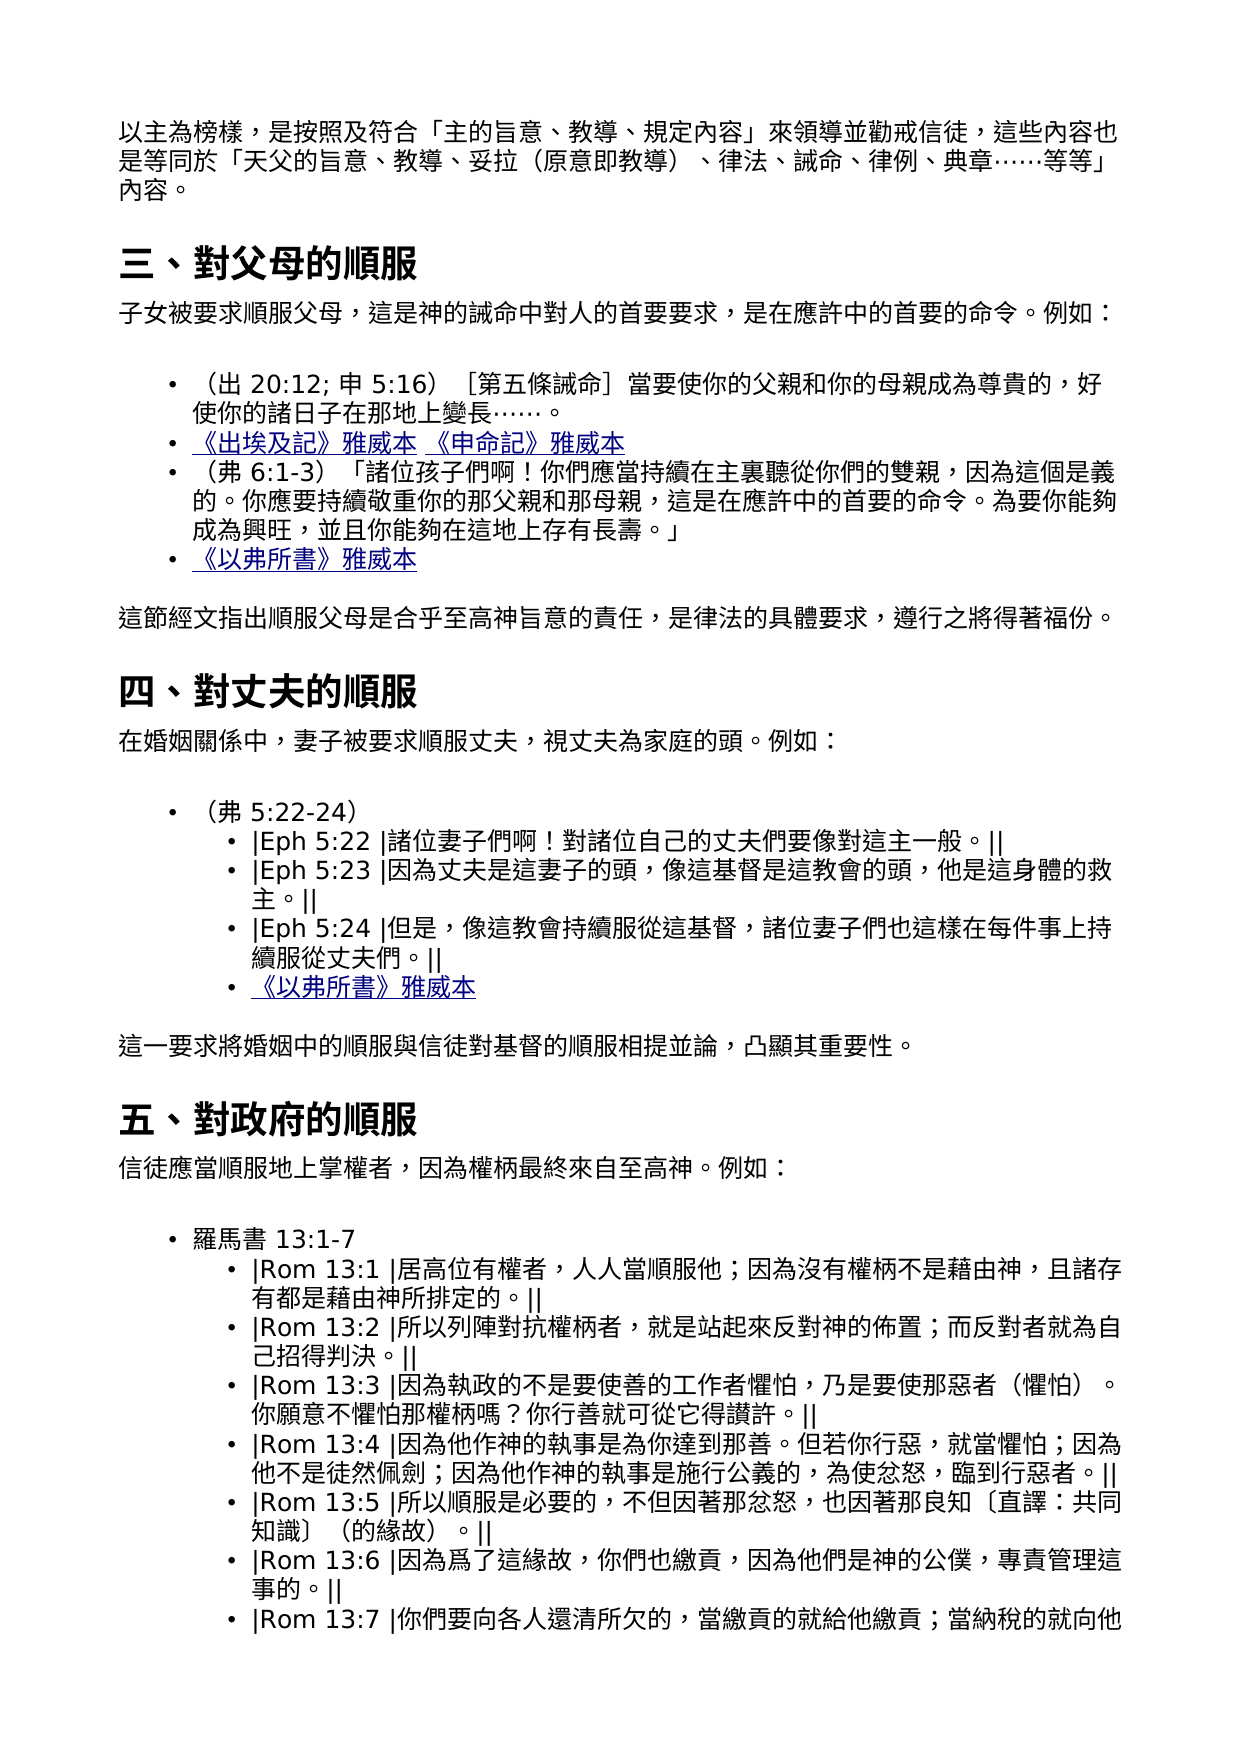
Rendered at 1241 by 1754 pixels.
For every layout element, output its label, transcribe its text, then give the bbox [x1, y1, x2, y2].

text 子女被要求順服父母，這是神的誡命中對人的首要要求，是在應許中的首要的命令。例如： [118, 299, 1122, 328]
text 這節經文指出順服父母是合乎至高神旨意的責任，是律法的具體要求，遵行之將得著福份。 [118, 604, 1122, 633]
list |Rom 13:5 |所以順服是必要的，不但因著那忿怒，也因著那良知〔直譯：共同知識〕（的緣故）。|| [236, 1488, 1122, 1546]
list |Rom 13:4 |因為他作神的執事是為你達到那善。但若你行惡，就當懼怕；因為他不是徒然佩劍；因為他作神的執事是施行公義的，為使忿怒，臨到行惡者。|| [236, 1430, 1122, 1488]
text 以主為榜樣，是按照及符合「主的旨意、教導、規定內容」來領導並勸戒信徒，這些內容也是等同於「天父的旨意、教導、妥拉（原意即教導）、律法、誡命、律例、典章⋯⋯等等」內容。 [118, 118, 1122, 206]
list 《出埃及記》雅威本 《申命記》雅威本 [177, 429, 1122, 458]
list 羅馬書 13:1-7 [177, 1226, 1122, 1255]
text 在婚姻關係中，妻子被要求順服丈夫，視丈夫為家庭的頭。例如： [118, 727, 1122, 756]
subtitle 四、對丈夫的順服 [118, 671, 1122, 714]
text 信徒應當順服地上掌權者，因為權柄最終來自至高神。例如： [118, 1154, 1122, 1184]
list |Eph 5:22 |諸位妻子們啊！對諸位自己的丈夫們要像對這主一般。|| [236, 827, 1122, 856]
text 這一要求將婚姻中的順服與信徒對基督的順服相提並論，凸顯其重要性。 [118, 1032, 1122, 1061]
list |Eph 5:23 |因為丈夫是這妻子的頭，像這基督是這教會的頭，他是這身體的救主。|| [236, 856, 1122, 915]
list （出 20:12; 申 5:16）［第五條誡命］當要使你的父親和你的母親成為尊貴的，好使你的諸日子在那地上變長⋯⋯。 [177, 370, 1122, 429]
list （弗 5:22-24） [177, 798, 1122, 827]
subtitle 五、對政府的順服 [118, 1098, 1122, 1142]
list |Eph 5:24 |但是，像這教會持續服從這基督，諸位妻子們也這樣在每件事上持續服從丈夫們。|| [236, 915, 1122, 973]
list 《以弗所書》雅威本 [177, 545, 1122, 574]
list |Rom 13:6 |因為爲了這緣故，你們也繳貢，因為他們是神的公僕，專責管理這事的。|| [236, 1546, 1122, 1605]
list |Rom 13:7 |你們要向各人還清所欠的，當繳貢的就給他繳貢；當納稅的就向他 [236, 1605, 1122, 1634]
list 《以弗所書》雅威本 [236, 973, 1122, 1002]
list （弗 6:1-3）「諸位孩子們啊！你們應當持續在主裏聽從你們的雙親，因為這個是義的。你應要持續敬重你的那父親和那母親，這是在應許中的首要的命令。為要你能夠成為興旺，並且你能夠在這地上存有長壽。」 [177, 458, 1122, 545]
list |Rom 13:1 |居高位有權者，人人當順服他；因為沒有權柄不是藉由神，且諸存有都是藉由神所排定的。|| [236, 1255, 1122, 1313]
list |Rom 13:2 |所以列陣對抗權柄者，就是站起來反對神的佈置；而反對者就為自己招得判決。|| [236, 1313, 1122, 1371]
list |Rom 13:3 |因為執政的不是要使善的工作者懼怕，乃是要使那惡者（懼怕）。你願意不懼怕那權柄嗎？你行善就可從它得讃許。|| [236, 1371, 1122, 1430]
subtitle 三、對父母的順服 [118, 243, 1122, 287]
